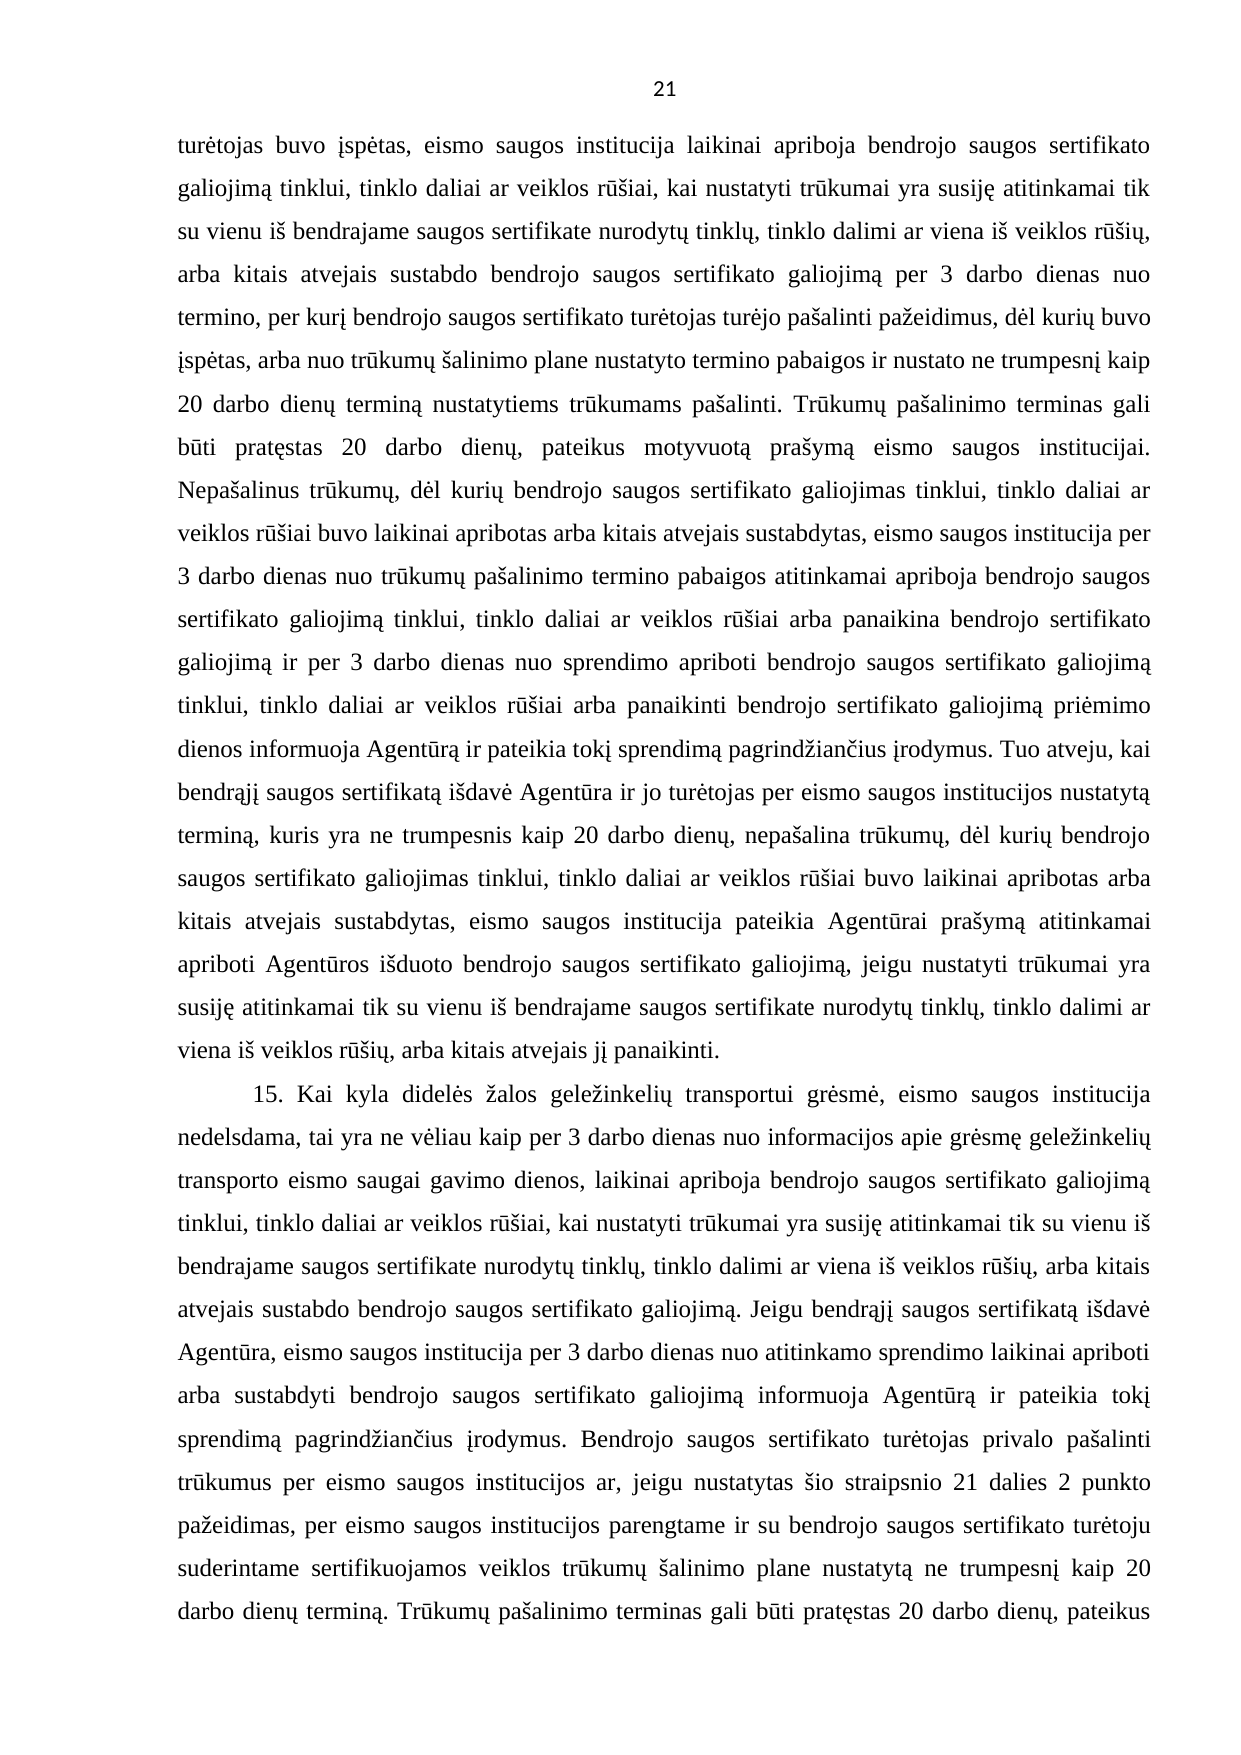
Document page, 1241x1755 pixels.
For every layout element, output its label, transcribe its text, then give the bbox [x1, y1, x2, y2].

text 15. Kai kyla didelės žalos geležinkelių transportui grėsmė, eismo saugos institucija nedelsdama, tai yra ne vėliau kaip per 3 darbo dienas nuo informacijos apie grėsmę geležinkelių transporto eismo saugai gavimo dienos, laikinai apriboja bendrojo saugos sertifikato galiojimą tinklui, tinklo daliai ar veiklos rūšiai, kai nustatyti trūkumai yra susiję atitinkamai tik su vienu iš bendrajame saugos sertifikate nurodytų tinklų, tinklo dalimi ar viena iš veiklos rūšių, arba kitais atvejais sustabdo bendrojo saugos sertifikato galiojimą. Jeigu bendrąjį saugos sertifikatą išdavė Agentūra, eismo saugos institucija per 3 darbo dienas nuo atitinkamo sprendimo laikinai apriboti arba sustabdyti bendrojo saugos sertifikato galiojimą informuoja Agentūrą ir pateikia tokį sprendimą pagrindžiančius įrodymus. Bendrojo saugos sertifikato turėtojas privalo pašalinti trūkumus per eismo saugos institucijos ar, jeigu nustatytas šio straipsnio 21 dalies 2 punkto pažeidimas, per eismo saugos institucijos parengtame ir su bendrojo saugos sertifikato turėtoju suderintame sertifikuojamos veiklos trūkumų šalinimo plane nustatytą ne trumpesnį kaip 20 darbo dienų terminą. Trūkumų pašalinimo terminas gali būti pratęstas 20 darbo dienų, pateikus [177, 1079, 1152, 1625]
text turėtojas buvo įspėtas, eismo saugos institucija laikinai apriboja bendrojo saugos sertifikato galiojimą tinklui, tinklo daliai ar veiklos rūšiai, kai nustatyti trūkumai yra susiję atitinkamai tik su vienu iš bendrajame saugos sertifikate nurodytų tinklų, tinklo dalimi ar viena iš veiklos rūšių, arba kitais atvejais sustabdo bendrojo saugos sertifikato galiojimą per 3 darbo dienas nuo termino, per kurį bendrojo saugos sertifikato turėtojas turėjo pašalinti pažeidimus, dėl kurių buvo įspėtas, arba nuo trūkumų šalinimo plane nustatyto termino pabaigos ir nustato ne trumpesnį kaip 20 darbo dienų terminą nustatytiems trūkumams pašalinti. Trūkumų pašalinimo terminas gali būti pratęstas 20 darbo dienų, pateikus motyvuotą prašymą eismo saugos institucijai. Nepašalinus trūkumų, dėl kurių bendrojo saugos sertifikato galiojimas tinklui, tinklo daliai ar veiklos rūšiai buvo laikinai apribotas arba kitais atvejais sustabdytas, eismo saugos institucija per 3 darbo dienas nuo trūkumų pašalinimo termino pabaigos atitinkamai apriboja bendrojo saugos sertifikato galiojimą tinklui, tinklo daliai ar veiklos rūšiai arba panaikina bendrojo sertifikato galiojimą ir per 3 darbo dienas nuo sprendimo apriboti bendrojo saugos sertifikato galiojimą tinklui, tinklo daliai ar veiklos rūšiai arba panaikinti bendrojo sertifikato galiojimą priėmimo dienos informuoja Agentūrą ir pateikia tokį sprendimą pagrindžiančius įrodymus. Tuo atveju, kai bendrąjį saugos sertifikatą išdavė Agentūra ir jo turėtojas per eismo saugos institucijos nustatytą terminą, kuris yra ne trumpesnis kaip 20 darbo dienų, nepašalina trūkumų, dėl kurių bendrojo saugos sertifikato galiojimas tinklui, tinklo daliai ar veiklos rūšiai buvo laikinai apribotas arba kitais atvejais sustabdytas, eismo saugos institucija pateikia Agentūrai prašymą atitinkamai apriboti Agentūros išduoto bendrojo saugos sertifikato galiojimą, jeigu nustatyti trūkumai yra susiję atitinkamai tik su vienu iš bendrajame saugos sertifikate nurodytų tinklų, tinklo dalimi ar viena iš veiklos rūšių, arba kitais atvejais jį panaikinti. [177, 130, 1152, 1064]
